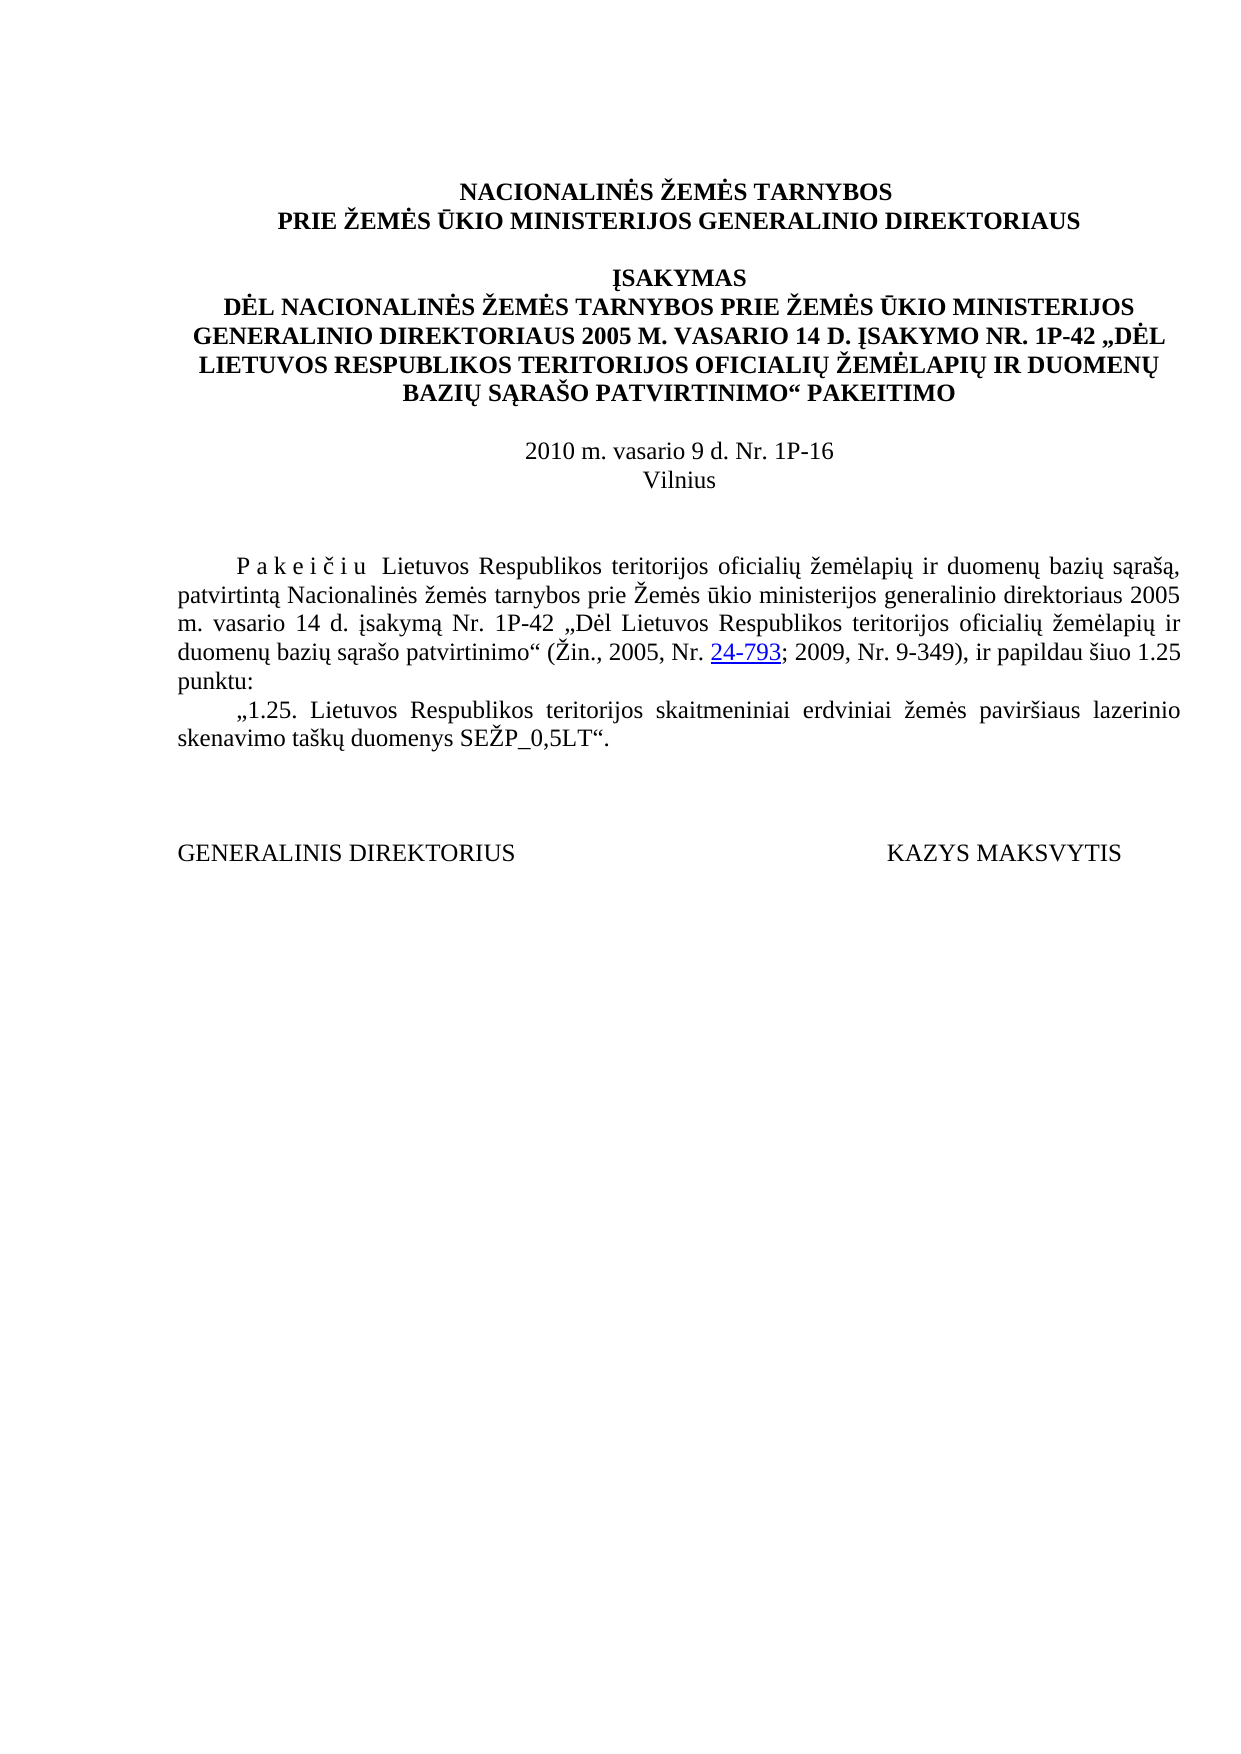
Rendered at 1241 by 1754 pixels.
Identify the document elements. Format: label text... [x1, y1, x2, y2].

text Vilnius [177, 465, 1181, 493]
text Pakeičiu Lietuvos Respublikos teritorijos oficialių žemėlapių ir duomenų bazių sąrašą, patvirtintą Nacionalinės žemės tarnybos prie Žemės ūkio ministerijos generalinio direktoriaus 2005 m. vasario 14 d. įsakymą Nr. 1P-42 „Dėl Lietuvos Respublikos teritorijos oficialių žemėlapių ir duomenų bazių sąrašo patvirtinimo“ (Žin., 2005, Nr. 24-793; 2009, Nr. 9-349), ir papildau šiuo 1.25 punktu: [177, 551, 1181, 695]
text „1.25. Lietuvos Respublikos teritorijos skaitmeniniai erdviniai žemės paviršiaus lazerinio skenavimo taškų duomenys SEŽP_0,5LT“. [177, 695, 1181, 752]
text GENERALINIS DIREKTORIUS KAZYS MAKSVYTIS [177, 838, 1181, 867]
text 2010 m. vasario 9 d. Nr. 1P-16 [177, 436, 1181, 465]
text NACIONALINĖS ŽEMĖS TARNYBOS [177, 177, 1181, 206]
text PRIE ŽEMĖS ŪKIO MINISTERIJOS GENERALINIO DIREKTORIAUS [177, 206, 1181, 235]
text ĮSAKYMAS [177, 263, 1181, 292]
text DĖL NACIONALINĖS ŽEMĖS TARNYBOS PRIE ŽEMĖS ŪKIO MINISTERIJOS GENERALINIO DIREKTORIAUS 2005 M. VASARIO 14 D. ĮSAKYMO NR. 1P-42 „DĖL LIETUVOS RESPUBLIKOS TERITORIJOS OFICIALIŲ ŽEMĖLAPIŲ IR DUOMENŲ BAZIŲ SĄRAŠO PATVIRTINIMO“ PAKEITIMO [177, 292, 1181, 407]
